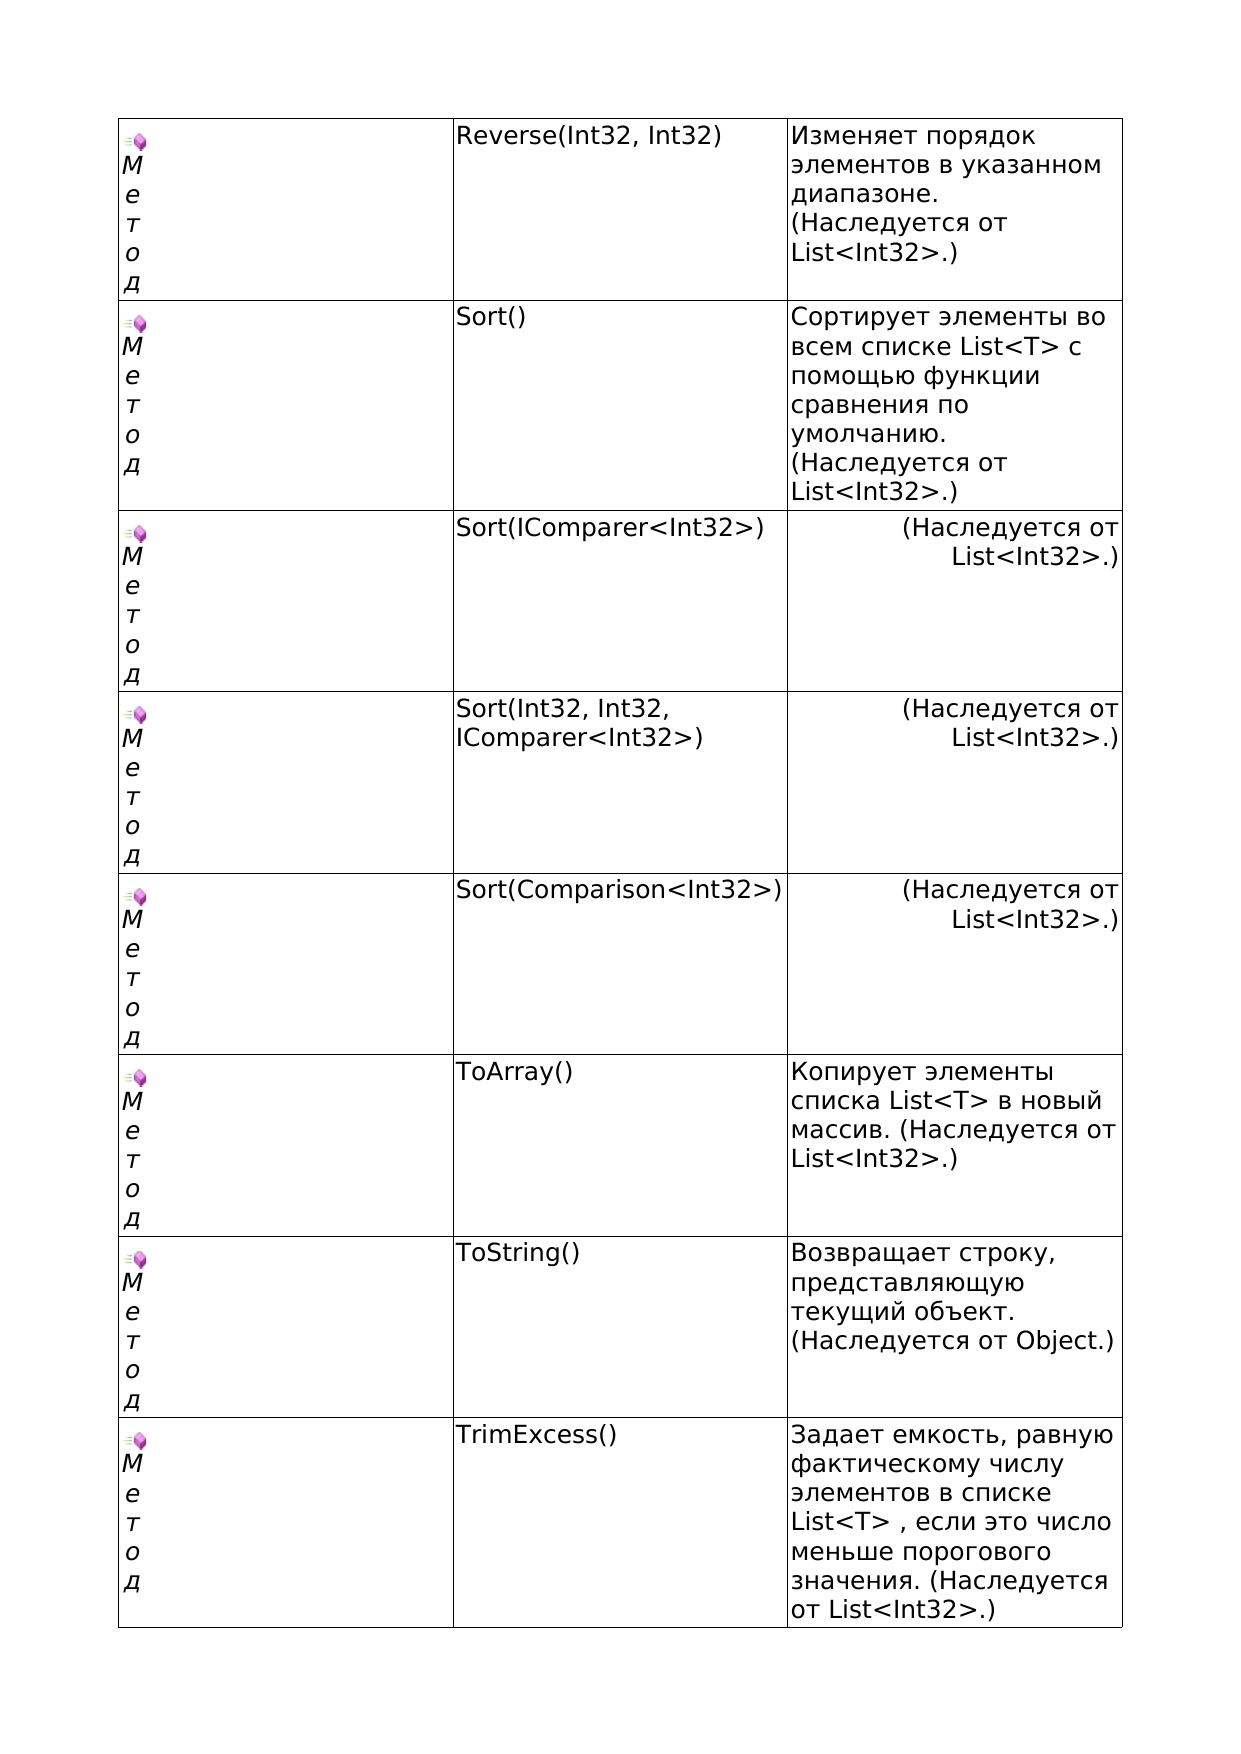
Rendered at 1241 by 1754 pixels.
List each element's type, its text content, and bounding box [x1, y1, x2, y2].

table_cell (Наследуется от List<Int32>.) [788, 511, 1122, 691]
table_cell [119, 692, 453, 873]
table_cell (Наследуется от List<Int32>.) [788, 874, 1122, 1054]
table_cell Sort(Int32, Int32, IComparer<Int32>) [454, 692, 787, 873]
table_cell Задает емкость, равную фактическому числу элементов в списке List<T> , если это число меньше порогового значения. (Наследуется от List<Int32>.) [788, 1418, 1122, 1627]
picture [121, 315, 147, 333]
table_cell Reverse(Int32, Int32) [454, 119, 787, 299]
table_cell TrimExcess() [454, 1418, 787, 1627]
table_cell Возвращает строку, представляющую текущий объект. (Наследуется от Object.) [788, 1237, 1122, 1417]
picture [121, 525, 147, 543]
table_cell [119, 1055, 453, 1236]
picture [121, 1069, 147, 1087]
table_cell [119, 1418, 453, 1627]
picture [121, 1251, 147, 1269]
picture [121, 706, 147, 724]
picture [121, 133, 147, 151]
table_cell Копирует элементы списка List<T> в новый массив. (Наследуется от List<Int32>.) [788, 1055, 1122, 1236]
table_cell Sort(Comparison<Int32>) [454, 874, 787, 1054]
table_cell [119, 119, 453, 299]
table_cell Изменяет порядок элементов в указанном диапазоне. (Наследуется от List<Int32>.) [788, 119, 1122, 299]
table_cell [119, 511, 453, 691]
table_cell [119, 1237, 453, 1417]
table_cell ToString() [454, 1237, 787, 1417]
table_cell [119, 874, 453, 1054]
table_cell Sort() [454, 301, 787, 510]
table_cell Sort(IComparer<Int32>) [454, 511, 787, 691]
picture [121, 1432, 147, 1450]
table_cell (Наследуется от List<Int32>.) [788, 692, 1122, 873]
table_cell [119, 301, 453, 510]
picture [121, 888, 147, 906]
table_cell Сортирует элементы во всем списке List<T> с помощью функции сравнения по умолчанию. (Наследуется от List<Int32>.) [788, 301, 1122, 510]
table_cell ToArray() [454, 1055, 787, 1236]
